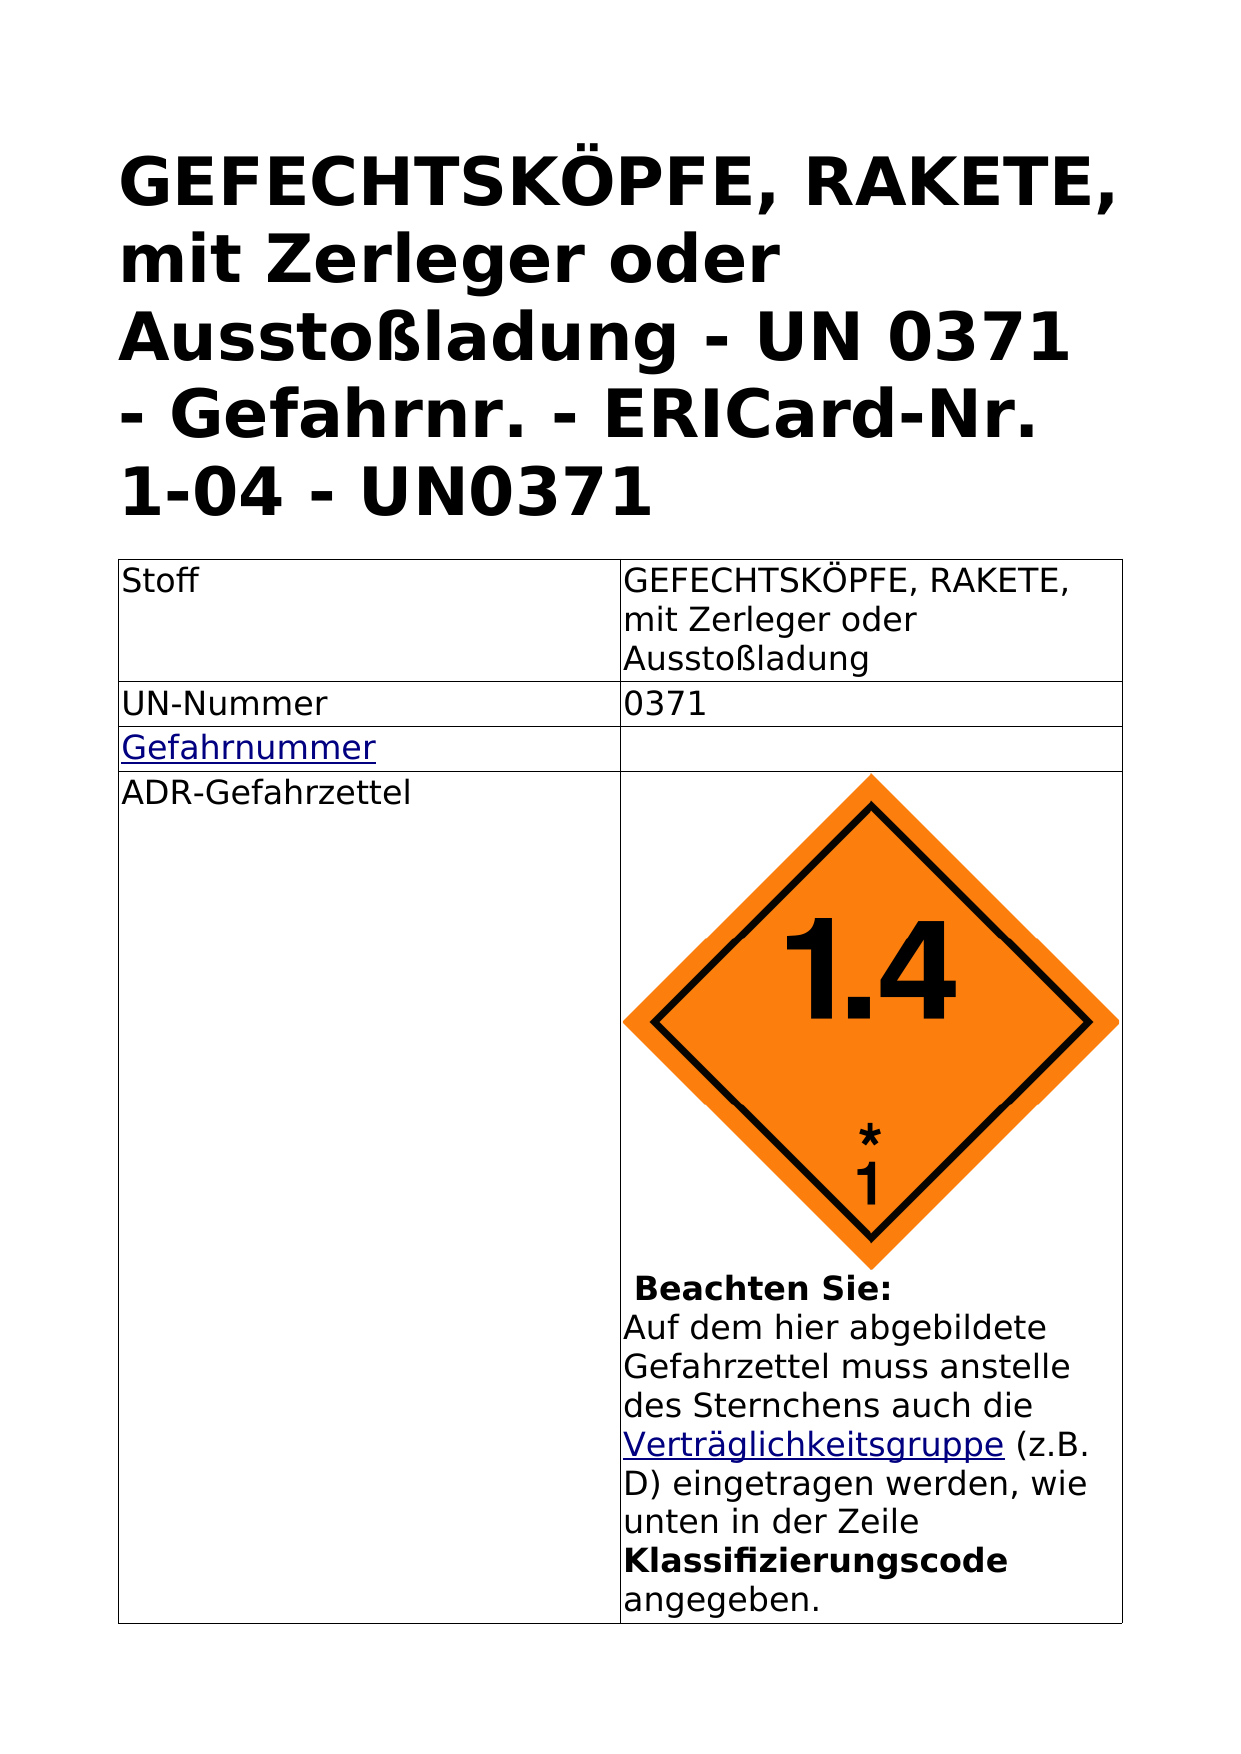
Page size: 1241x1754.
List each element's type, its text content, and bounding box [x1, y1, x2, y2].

table_header Stoff [119, 560, 620, 681]
table_cell 0371 [621, 682, 1122, 726]
subtitle GEFECHTSKÖPFE, RAKETE, mit Zerleger oder Ausstoßladung - UN 0371 - Gefahrnr. - ERICard-Nr. 1-04 - UN0371 [118, 143, 1122, 531]
table_cell ADR-Gefahrzettel [119, 772, 620, 1622]
table_header GEFECHTSKÖPFE, RAKETE, mit Zerleger oder Ausstoßladung [621, 560, 1122, 681]
table_cell UN-Nummer [119, 682, 620, 726]
table_cell Gefahrnummer [119, 727, 620, 771]
table_cell [621, 727, 1122, 771]
picture [622, 773, 1120, 1270]
table_cell Beachten Sie: Auf dem hier abgebildete Gefahrzettel muss anstelle des Sternchens auch die Verträglichkeitsgruppe (z.B. D) eingetragen werden, wie unten in der Zeile Klassifizierungscode angegeben. [621, 772, 1122, 1622]
